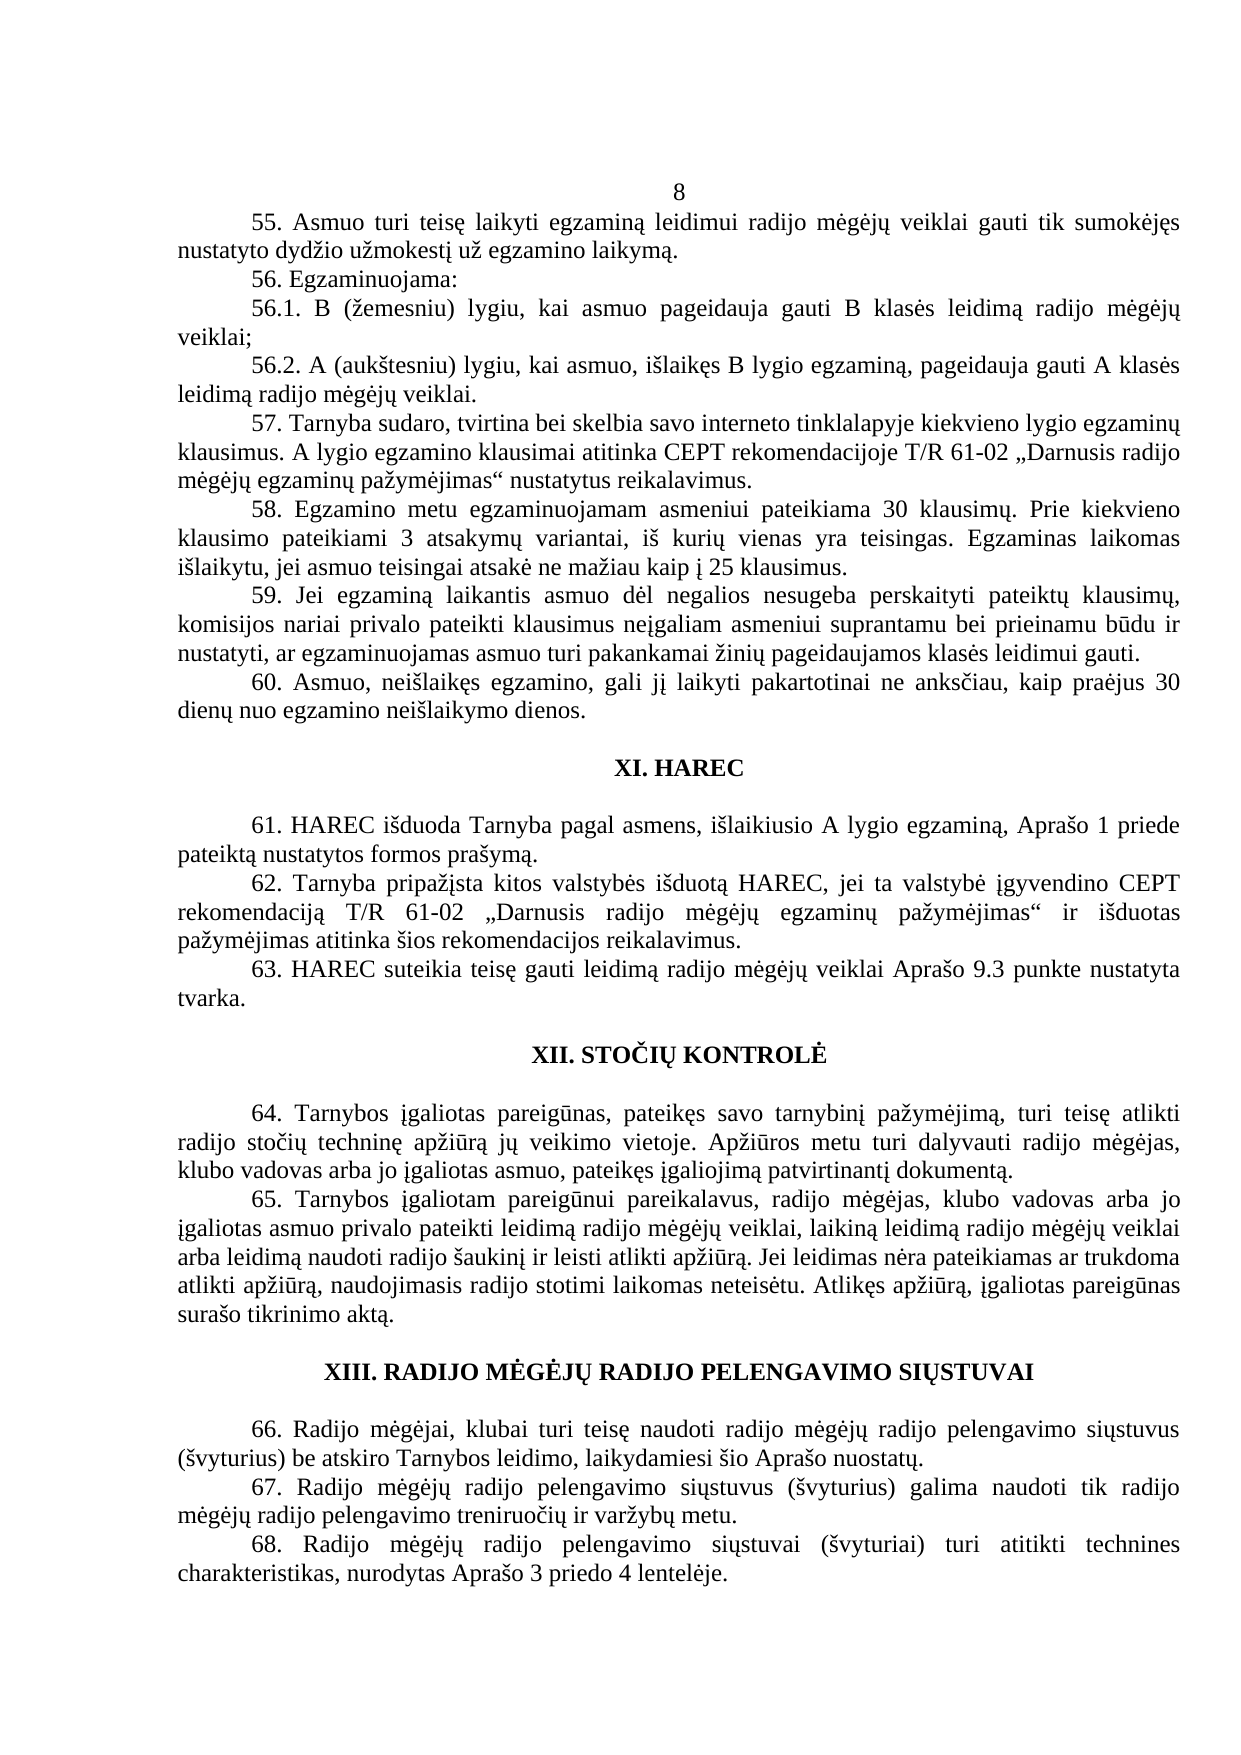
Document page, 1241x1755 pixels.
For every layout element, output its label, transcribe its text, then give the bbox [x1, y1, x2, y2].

text 59. Jei egzaminą laikantis asmuo dėl negalios nesugeba perskaityti pateiktų klausimų, komisijos nariai privalo pateikti klausimus neįgaliam asmeniui suprantamu bei prieinamu būdu ir nustatyti, ar egzaminuojamas asmuo turi pakankamai žinių pageidaujamos klasės leidimui gauti. [177, 580, 1181, 667]
text 60. Asmuo, neišlaikęs egzamino, gali jį laikyti pakartotinai ne anksčiau, kaip praėjus 30 dienų nuo egzamino neišlaikymo dienos. [177, 667, 1181, 724]
text 61. HAREC išduoda Tarnyba pagal asmens, išlaikiusio A lygio egzaminą, Aprašo 1 priede pateiktą nustatytos formos prašymą. [177, 810, 1181, 868]
text 56.2. A (aukštesniu) lygiu, kai asmuo, išlaikęs B lygio egzaminą, pageidauja gauti A klasės leidimą radijo mėgėjų veiklai. [177, 350, 1181, 408]
text 68. Radijo mėgėjų radijo pelengavimo siųstuvai (švyturiai) turi atitikti technines charakteristikas, nurodytas Aprašo 3 priedo 4 lentelėje. [177, 1529, 1181, 1587]
text 67. Radijo mėgėjų radijo pelengavimo siųstuvus (švyturius) galima naudoti tik radijo mėgėjų radijo pelengavimo treniruočių ir varžybų metu. [177, 1472, 1181, 1529]
text 65. Tarnybos įgaliotam pareigūnui pareikalavus, radijo mėgėjas, klubo vadovas arba jo įgaliotas asmuo privalo pateikti leidimą radijo mėgėjų veiklai, laikiną leidimą radijo mėgėjų veiklai arba leidimą naudoti radijo šaukinį ir leisti atlikti apžiūrą. Jei leidimas nėra pateikiamas ar trukdoma atlikti apžiūrą, naudojimasis radijo stotimi laikomas neteisėtu. Atlikęs apžiūrą, įgaliotas pareigūnas surašo tikrinimo aktą. [177, 1184, 1181, 1328]
text 57. Tarnyba sudaro, tvirtina bei skelbia savo interneto tinklalapyje kiekvieno lygio egzaminų klausimus. A lygio egzamino klausimai atitinka CEPT rekomendacijoje T/R 61-02 „Darnusis radijo mėgėjų egzaminų pažymėjimas“ nustatytus reikalavimus. [177, 408, 1181, 494]
text XIII. RADIJO MĖGĖJŲ RADIJO PELENGAVIMO SIŲSTUVAI [177, 1357, 1181, 1385]
text 62. Tarnyba pripažįsta kitos valstybės išduotą HAREC, jei ta valstybė įgyvendino CEPT rekomendaciją T/R 61-02 „Darnusis radijo mėgėjų egzaminų pažymėjimas“ ir išduotas pažymėjimas atitinka šios rekomendacijos reikalavimus. [177, 868, 1181, 954]
text 66. Radijo mėgėjai, klubai turi teisę naudoti radijo mėgėjų radijo pelengavimo siųstuvus (švyturius) be atskiro Tarnybos leidimo, laikydamiesi šio Aprašo nuostatų. [177, 1414, 1181, 1472]
text 56. Egzaminuojama: [177, 264, 1181, 293]
text 64. Tarnybos įgaliotas pareigūnas, pateikęs savo tarnybinį pažymėjimą, turi teisę atlikti radijo stočių techninę apžiūrą jų veikimo vietoje. Apžiūros metu turi dalyvauti radijo mėgėjas, klubo vadovas arba jo įgaliotas asmuo, pateikęs įgaliojimą patvirtinantį dokumentą. [177, 1098, 1181, 1184]
text 56.1. B (žemesniu) lygiu, kai asmuo pageidauja gauti B klasės leidimą radijo mėgėjų veiklai; [177, 293, 1181, 350]
text XI. HAREC [177, 753, 1181, 782]
text 63. HAREC suteikia teisę gauti leidimą radijo mėgėjų veiklai Aprašo 9.3 punkte nustatyta tvarka. [177, 954, 1181, 1012]
text 55. Asmuo turi teisę laikyti egzaminą leidimui radijo mėgėjų veiklai gauti tik sumokėjęs nustatyto dydžio užmokestį už egzamino laikymą. [177, 207, 1181, 264]
text 58. Egzamino metu egzaminuojamam asmeniui pateikiama 30 klausimų. Prie kiekvieno klausimo pateikiami 3 atsakymų variantai, iš kurių vienas yra teisingas. Egzaminas laikomas išlaikytu, jei asmuo teisingai atsakė ne mažiau kaip į 25 klausimus. [177, 494, 1181, 580]
text XII. STOČIŲ KONTROLĖ [177, 1040, 1181, 1069]
